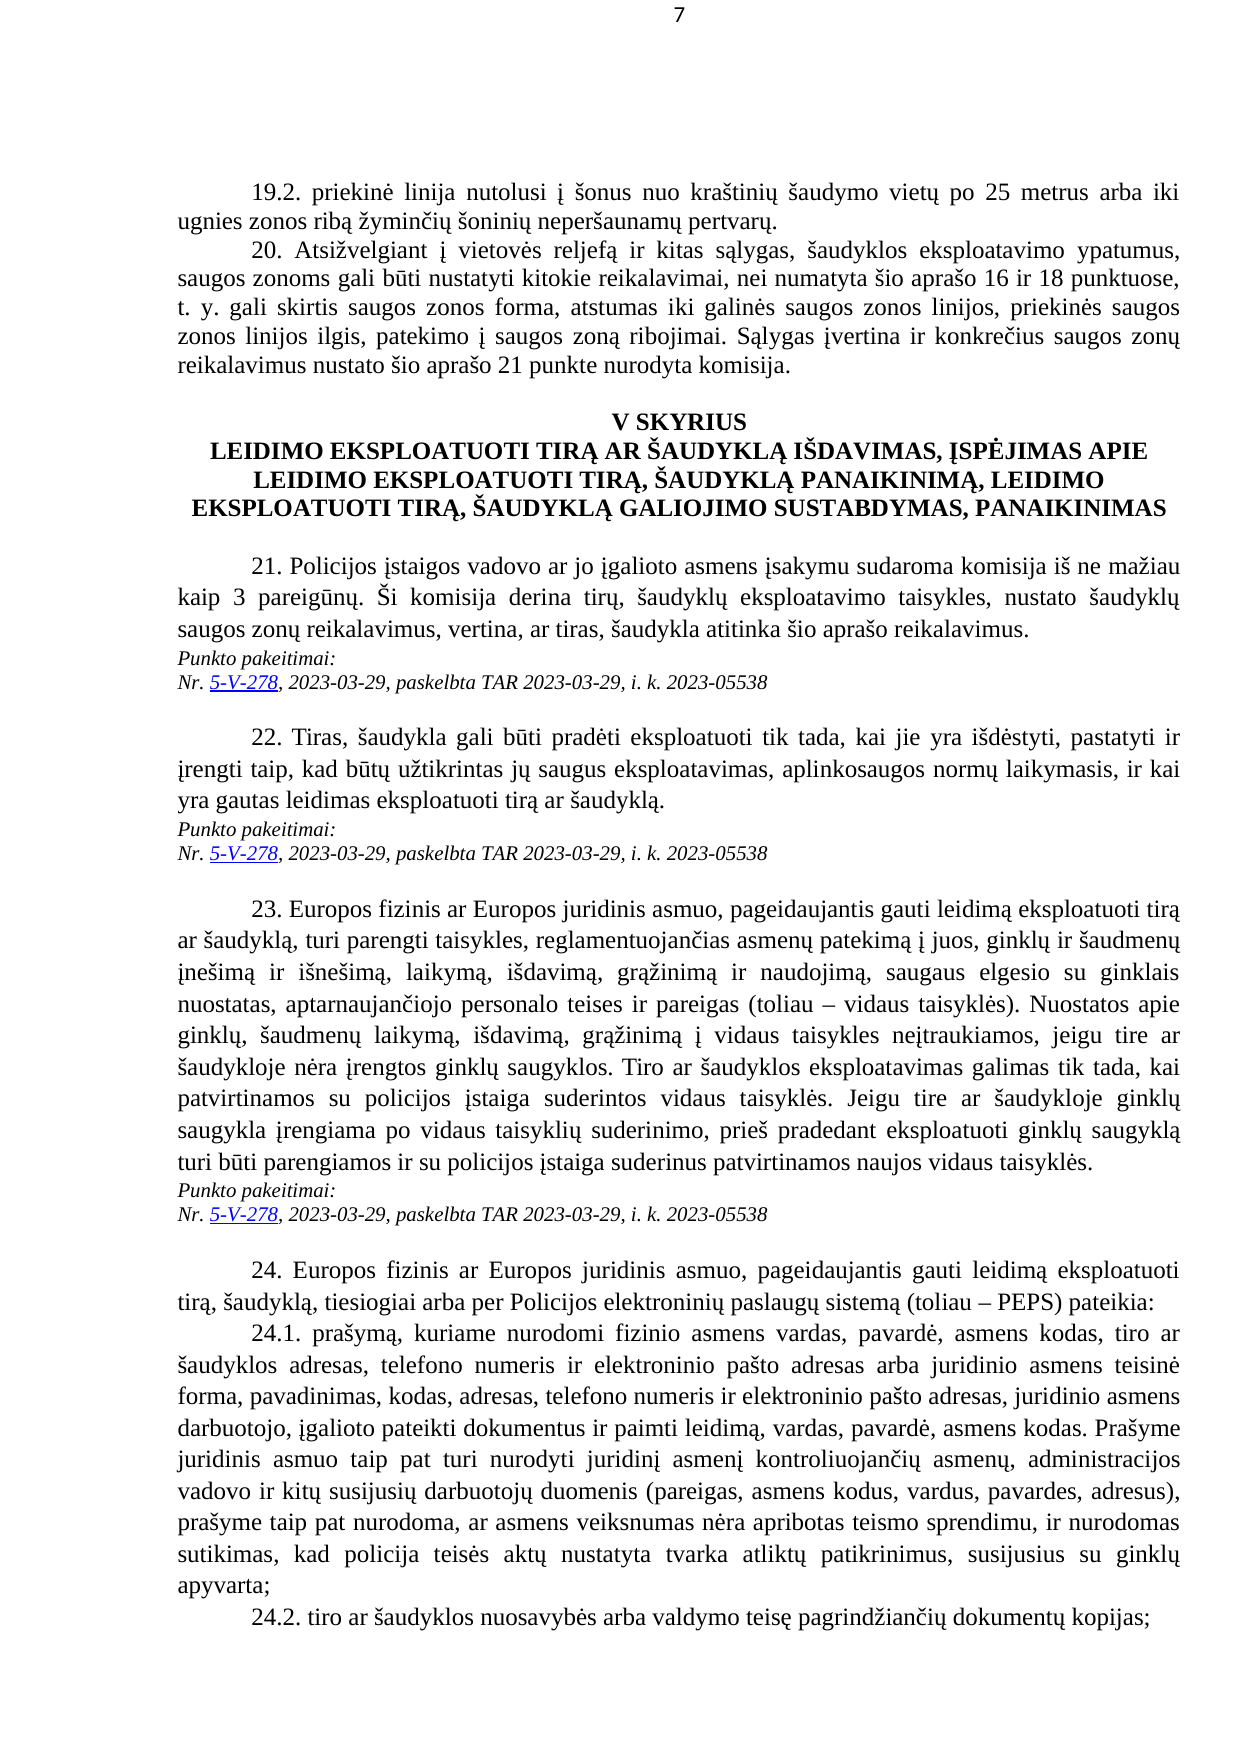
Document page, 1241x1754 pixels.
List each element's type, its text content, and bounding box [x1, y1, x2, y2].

text Nr. 5-V-278, 2023-03-29, paskelbta TAR 2023-03-29, i. k. 2023-05538 [177, 670, 1181, 694]
text V SKYRIUS [177, 407, 1181, 436]
text Nr. 5-V-278, 2023-03-29, paskelbta TAR 2023-03-29, i. k. 2023-05538 [177, 841, 1181, 865]
text Punkto pakeitimai: [177, 646, 1181, 670]
text 24.2. tiro ar šaudyklos nuosavybės arba valdymo teisę pagrindžiančių dokumentų kopijas; [177, 1602, 1181, 1631]
text 24. Europos fizinis ar Europos juridinis asmuo, pageidaujantis gauti leidimą eksploatuoti tirą, šaudyklą, tiesiogiai arba per Policijos elektroninių paslaugų sistemą (toliau – PEPS) pateikia: [177, 1255, 1181, 1315]
text LEIDIMO EKSPLOATUOTI TIRĄ AR ŠAUDYKLĄ IŠDAVIMAS, ĮSPĖJIMAS APIE LEIDIMO EKSPLOATUOTI TIRĄ, ŠAUDYKLĄ PANAIKINIMĄ, LEIDIMO EKSPLOATUOTI TIRĄ, ŠAUDYKLĄ GALIOJIMO SUSTABDYMAS, PANAIKINIMAS [177, 436, 1181, 522]
text 20. Atsižvelgiant į vietovės reljefą ir kitas sąlygas, šaudyklos eksploatavimo ypatumus, saugos zonoms gali būti nustatyti kitokie reikalavimai, nei numatyta šio aprašo 16 ir 18 punktuose, t. y. gali skirtis saugos zonos forma, atstumas iki galinės saugos zonos linijos, priekinės saugos zonos linijos ilgis, patekimo į saugos zoną ribojimai. Sąlygas įvertina ir konkrečius saugos zonų reikalavimus nustato šio aprašo 21 punkte nurodyta komisija. [177, 235, 1181, 378]
text Punkto pakeitimai: [177, 817, 1181, 841]
text Punkto pakeitimai: [177, 1178, 1181, 1202]
text 23. Europos fizinis ar Europos juridinis asmuo, pageidaujantis gauti leidimą eksploatuoti tirą ar šaudyklą, turi parengti taisykles, reglamentuojančias asmenų patekimą į juos, ginklų ir šaudmenų įnešimą ir išnešimą, laikymą, išdavimą, grąžinimą ir naudojimą, saugaus elgesio su ginklais nuostatas, aptarnaujančiojo personalo teises ir pareigas (toliau – vidaus taisyklės). Nuostatos apie ginklų, šaudmenų laikymą, išdavimą, grąžinimą į vidaus taisykles neįtraukiamos, jeigu tire ar šaudykloje nėra įrengtos ginklų saugyklos. Tiro ar šaudyklos eksploatavimas galimas tik tada, kai patvirtinamos su policijos įstaiga suderintos vidaus taisyklės. Jeigu tire ar šaudykloje ginklų saugykla įrengiama po vidaus taisyklių suderinimo, prieš pradedant eksploatuoti ginklų saugyklą turi būti parengiamos ir su policijos įstaiga suderinus patvirtinamos naujos vidaus taisyklės. [177, 894, 1181, 1175]
text 24.1. prašymą, kuriame nurodomi fizinio asmens vardas, pavardė, asmens kodas, tiro ar šaudyklos adresas, telefono numeris ir elektroninio pašto adresas arba juridinio asmens teisinė forma, pavadinimas, kodas, adresas, telefono numeris ir elektroninio pašto adresas, juridinio asmens darbuotojo, įgalioto pateikti dokumentus ir paimti leidimą, vardas, pavardė, asmens kodas. Prašyme juridinis asmuo taip pat turi nurodyti juridinį asmenį kontroliuojančių asmenų, administracijos vadovo ir kitų susijusių darbuotojų duomenis (pareigas, asmens kodus, vardus, pavardes, adresus), prašyme taip pat nurodoma, ar asmens veiksnumas nėra apribotas teismo sprendimu, ir nurodomas sutikimas, kad policija teisės aktų nustatyta tvarka atliktų patikrinimus, susijusius su ginklų apyvarta; [177, 1318, 1181, 1599]
text Nr. 5-V-278, 2023-03-29, paskelbta TAR 2023-03-29, i. k. 2023-05538 [177, 1202, 1181, 1226]
text 21. Policijos įstaigos vadovo ar jo įgalioto asmens įsakymu sudaroma komisija iš ne mažiau kaip 3 pareigūnų. Ši komisija derina tirų, šaudyklų eksploatavimo taisykles, nustato šaudyklų saugos zonų reikalavimus, vertina, ar tiras, šaudykla atitinka šio aprašo reikalavimus. [177, 551, 1181, 643]
text 19.2. priekinė linija nutolusi į šonus nuo kraštinių šaudymo vietų po 25 metrus arba iki ugnies zonos ribą žyminčių šoninių neperšaunamų pertvarų. [177, 177, 1181, 235]
text 22. Tiras, šaudykla gali būti pradėti eksploatuoti tik tada, kai jie yra išdėstyti, pastatyti ir įrengti taip, kad būtų užtikrintas jų saugus eksploatavimas, aplinkosaugos normų laikymasis, ir kai yra gautas leidimas eksploatuoti tirą ar šaudyklą. [177, 722, 1181, 814]
